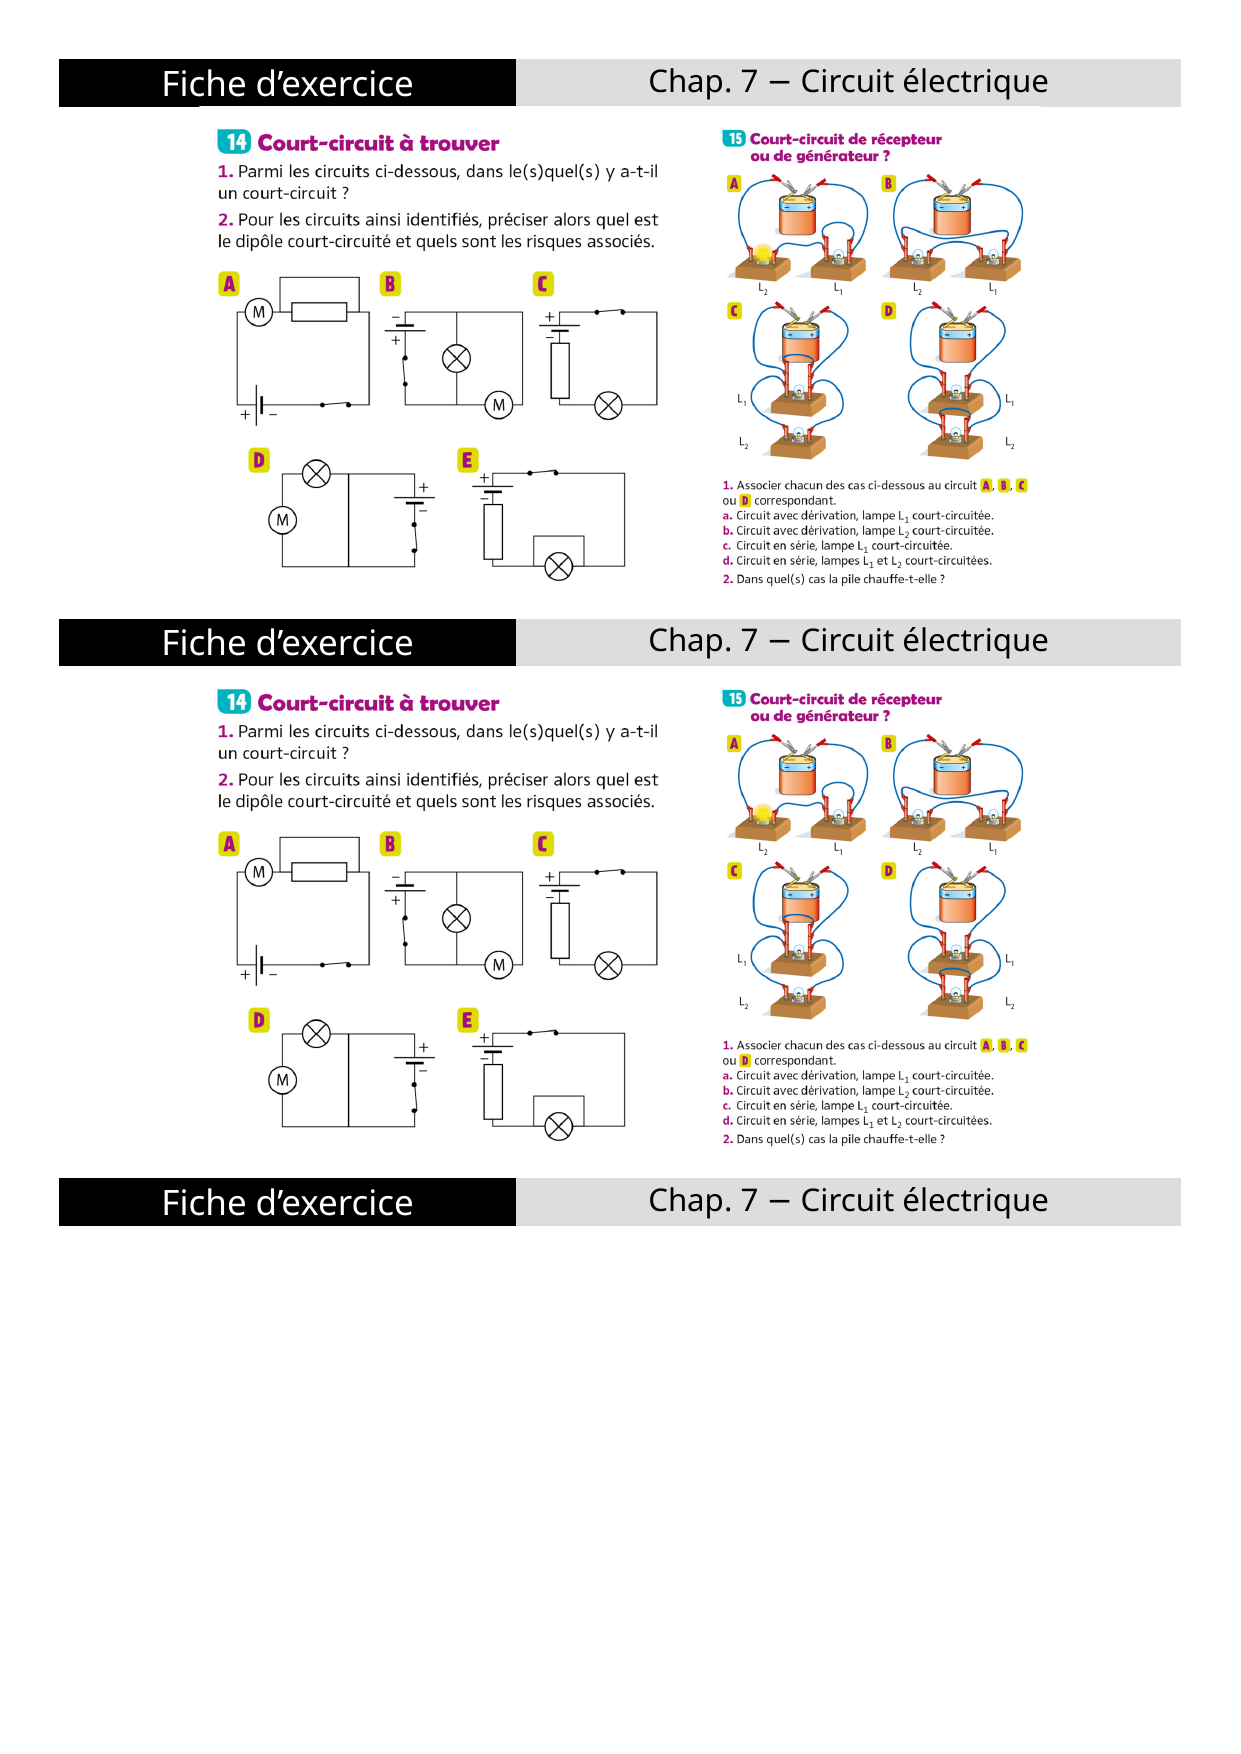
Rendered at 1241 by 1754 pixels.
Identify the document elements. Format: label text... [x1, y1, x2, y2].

table_header Fiche d’exercice [59, 59, 516, 107]
picture [199, 106, 1041, 596]
table_header Chap. 7 − Circuit électrique [516, 1178, 1181, 1226]
table_header Fiche d’exercice [59, 1178, 516, 1226]
table_header Chap. 7 − Circuit électrique [516, 619, 1181, 666]
table_header Chap. 7 − Circuit électrique [516, 59, 1181, 107]
picture [199, 666, 1041, 1156]
table_header Fiche d’exercice [59, 619, 516, 666]
